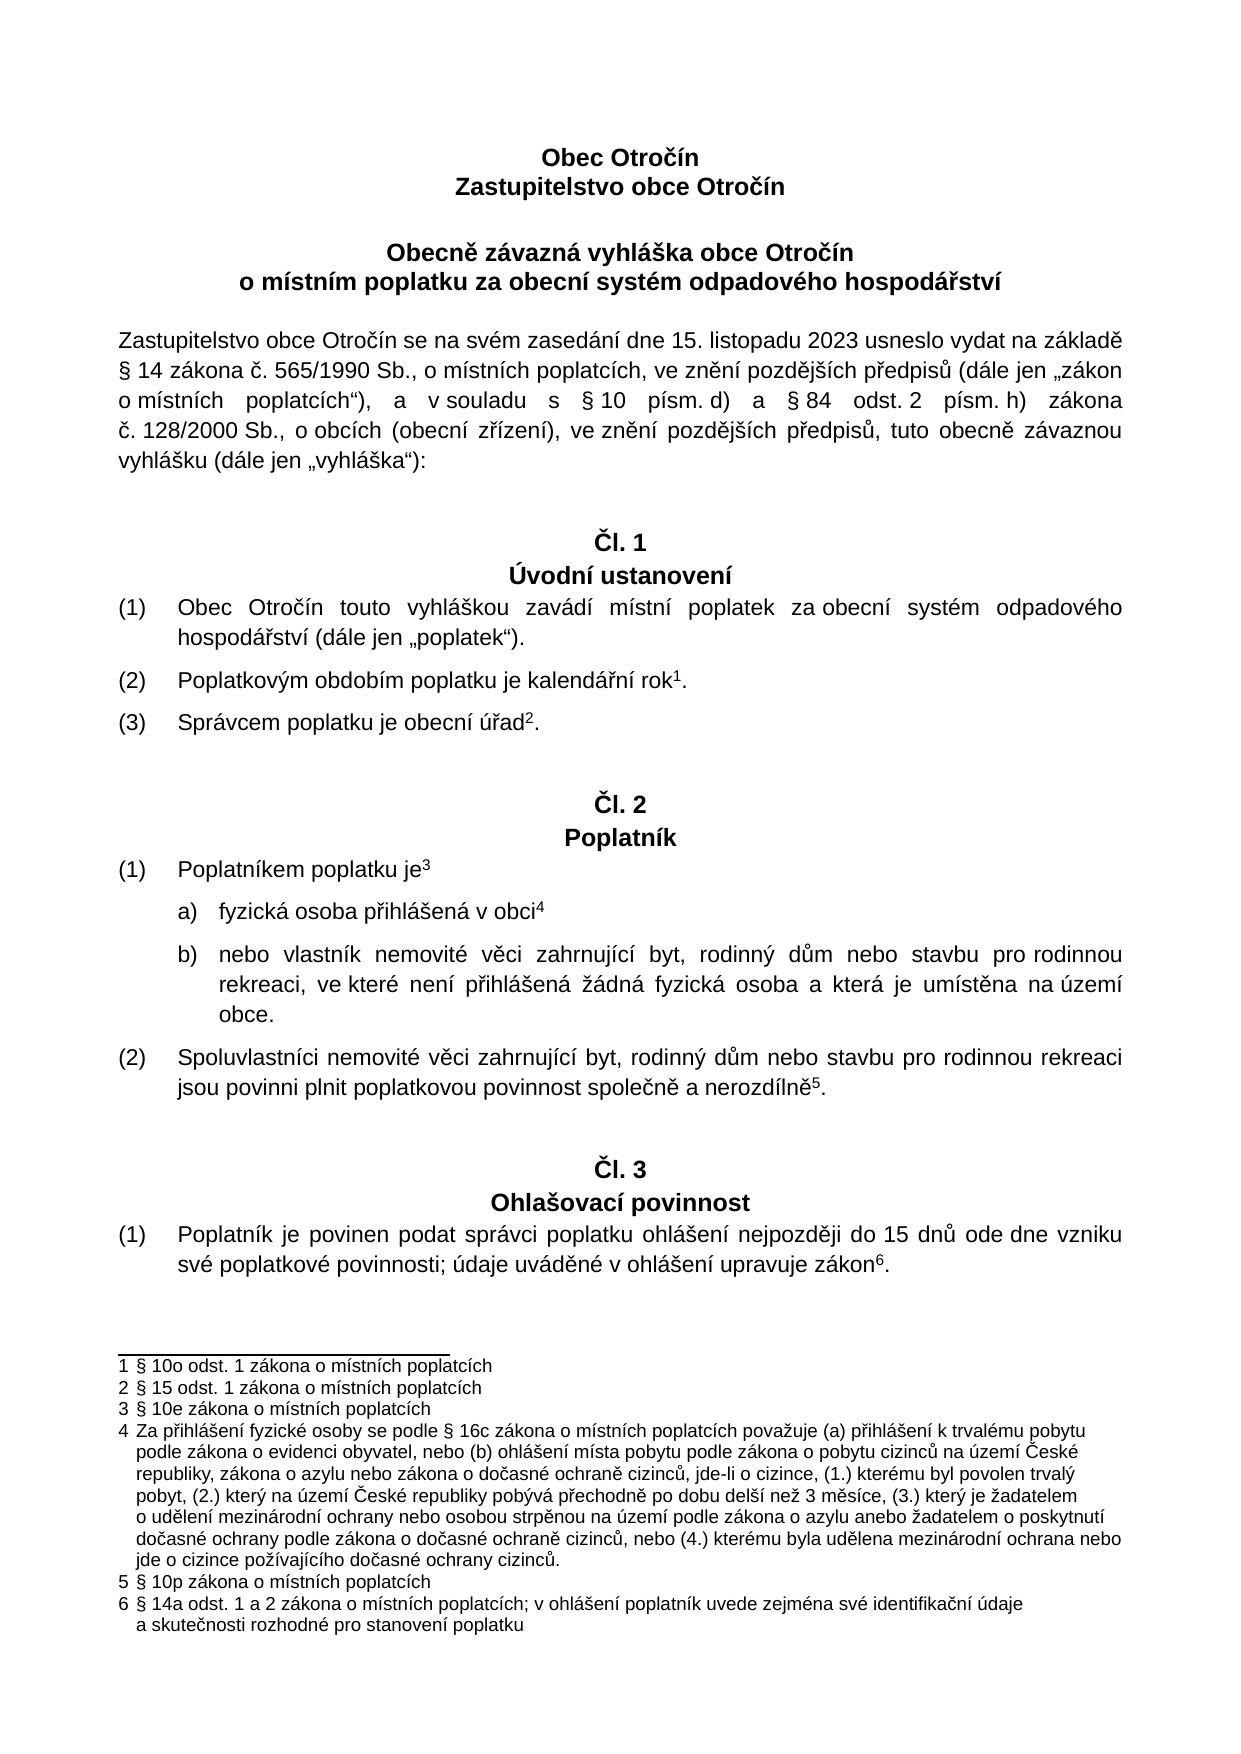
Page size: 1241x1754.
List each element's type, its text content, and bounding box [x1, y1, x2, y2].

subtitle Čl. 3 Ohlašovací povinnost [118, 1154, 1122, 1216]
list Poplatkovým obdobím poplatku je kalendářní rok. [118, 667, 1122, 693]
list § 14a odst. 1 a 2 zákona o místních poplatcích; v ohlášení poplatník uvede zejména své identifikační údaje a skutečnosti rozhodné pro stanovení poplatku [118, 1592, 1122, 1635]
list nebo vlastník nemovité věci zahrnující byt, rodinný dům nebo stavbu pro rodinnou rekreaci, ve které není přihlášená žádná fyzická osoba a která je umístěna na území obce. [177, 941, 1122, 1028]
list Poplatník je povinen podat správci poplatku ohlášení nejpozději do 15 dnů ode dne vzniku své poplatkové povinnosti; údaje uváděné v ohlášení upravuje zákon. [118, 1221, 1122, 1277]
list § 10e zákona o místních poplatcích [118, 1398, 1122, 1420]
list Za přihlášení fyzické osoby se podle § 16c zákona o místních poplatcích považuje (a) přihlášení k trvalému pobytu podle zákona o evidenci obyvatel, nebo (b) ohlášení místa pobytu podle zákona o pobytu cizinců na území České republiky, zákona o azylu nebo zákona o dočasné ochraně cizinců, jde-li o cizince, (1.) kterému byl povolen trvalý pobyt, (2.) který na území České republiky pobývá přechodně po dobu delší než 3 měsíce, (3.) který je žadatelem o udělení mezinárodní ochrany nebo osobou strpěnou na území podle zákona o azylu anebo žadatelem o poskytnutí dočasné ochrany podle zákona o dočasné ochraně cizinců, nebo (4.) kterému byla udělena mezinárodní ochrana nebo jde o cizince požívajícího dočasné ochrany cizinců. [118, 1420, 1122, 1571]
list Obec Otročín touto vyhláškou zavádí místní poplatek za obecní systém odpadového hospodářství (dále jen „poplatek“). [118, 594, 1122, 650]
text Zastupitelstvo obce Otročín se na svém zasedání dne 15. listopadu 2023 usneslo vydat na základě § 14 zákona č. 565/1990 Sb., o místních poplatcích, ve znění pozdějších předpisů (dále jen „zákon o místních poplatcích“), a v souladu s § 10 písm. d) a § 84 odst. 2 písm. h) zákona č. 128/2000 Sb., o obcích (obecní zřízení), ve znění pozdějších předpisů, tuto obecně závaznou vyhlášku (dále jen „vyhláška“): [118, 327, 1122, 474]
list Správcem poplatku je obecní úřad. [118, 709, 1122, 736]
text Obec Otročín Zastupitelstvo obce Otročín [118, 143, 1122, 201]
list Spoluvlastníci nemovité věci zahrnující byt, rodinný dům nebo stavbu pro rodinnou rekreaci jsou povinni plnit poplatkovou povinnost společně a nerozdílně. [118, 1044, 1122, 1101]
list § 15 odst. 1 zákona o místních poplatcích [118, 1377, 1122, 1398]
subtitle Obecně závazná vyhláška obce Otročín o místním poplatku za obecní systém odpadového hospodářství [118, 238, 1122, 295]
list § 10o odst. 1 zákona o místních poplatcích [118, 1355, 1122, 1377]
list § 10p zákona o místních poplatcích [118, 1571, 1122, 1592]
list Poplatníkem poplatku je [118, 856, 1122, 882]
subtitle Čl. 1 Úvodní ustanovení [118, 528, 1122, 589]
subtitle Čl. 2 Poplatník [118, 789, 1122, 851]
list fyzická osoba přihlášená v obci [177, 898, 1122, 925]
